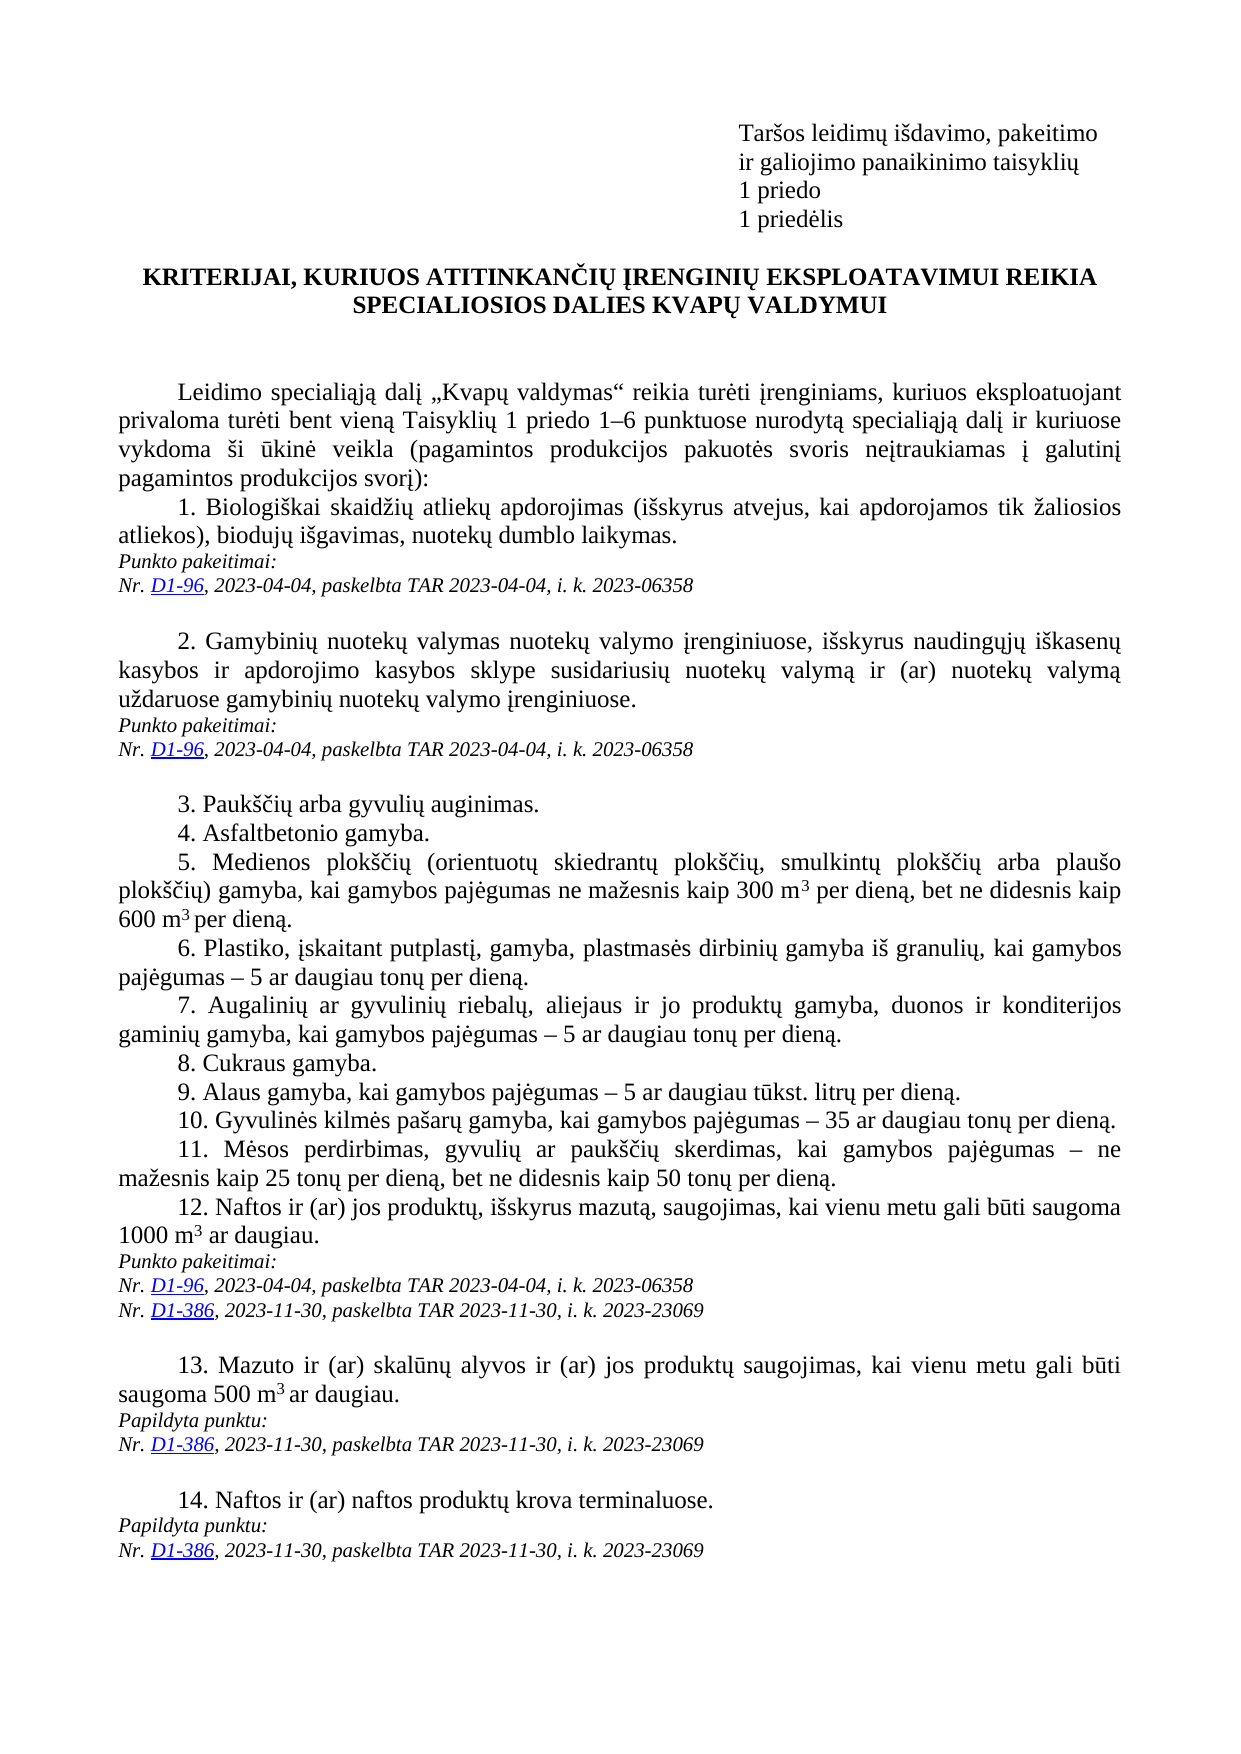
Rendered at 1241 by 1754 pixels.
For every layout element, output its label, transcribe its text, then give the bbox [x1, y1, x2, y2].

text 4. Asfaltbetonio gamyba. [118, 818, 1122, 847]
text Punkto pakeitimai: [118, 1249, 1122, 1273]
text 3. Paukščių arba gyvulių auginimas. [118, 789, 1122, 818]
text Papildyta punktu: [118, 1513, 1122, 1537]
text ir galiojimo panaikinimo taisyklių [118, 147, 1122, 176]
text Punkto pakeitimai: [118, 549, 1122, 573]
text Nr. D1-386, 2023-11-30, paskelbta TAR 2023-11-30, i. k. 2023-23069 [118, 1432, 1122, 1456]
text Papildyta punktu: [118, 1408, 1122, 1432]
text KRITERIJAI, KURIUOS ATITINKANČIŲ ĮRENGINIŲ EKSPLOATAVIMUI REIKIA SPECIALIOSIOS DALIES KVAPŲ VALDYMUI [118, 262, 1122, 319]
text 6. Plastiko, įskaitant putplastį, gamyba, plastmasės dirbinių gamyba iš granulių, kai gamybos pajėgumas – 5 ar daugiau tonų per dieną. [118, 933, 1122, 991]
text 9. Alaus gamyba, kai gamybos pajėgumas – 5 ar daugiau tūkst. litrų per dieną. [118, 1077, 1122, 1106]
text 14. Naftos ir (ar) naftos produktų krova terminaluose. [118, 1485, 1122, 1513]
text Nr. D1-96, 2023-04-04, paskelbta TAR 2023-04-04, i. k. 2023-06358 [118, 1273, 1122, 1297]
text 12. Naftos ir (ar) jos produktų, išskyrus mazutą, saugojimas, kai vienu metu gali būti saugoma 1000 m3 ar daugiau. [118, 1192, 1122, 1249]
text Nr. D1-386, 2023-11-30, paskelbta TAR 2023-11-30, i. k. 2023-23069 [118, 1537, 1122, 1562]
text 1. Biologiškai skaidžių atliekų apdorojimas (išskyrus atvejus, kai apdorojamos tik žaliosios atliekos), biodujų išgavimas, nuotekų dumblo laikymas. [118, 492, 1122, 549]
text Punkto pakeitimai: [118, 712, 1122, 737]
text Leidimo specialiąją dalį „Kvapų valdymas“ reikia turėti įrenginiams, kuriuos eksploatuojant privaloma turėti bent vieną Taisyklių 1 priedo 1–6 punktuose nurodytą specialiąją dalį ir kuriuose vykdoma ši ūkinė veikla (pagamintos produkcijos pakuotės svoris neįtraukiamas į galutinį pagamintos produkcijos svorį): [118, 377, 1122, 492]
text 8. Cukraus gamyba. [118, 1048, 1122, 1077]
text 11. Mėsos perdirbimas, gyvulių ar paukščių skerdimas, kai gamybos pajėgumas – ne mažesnis kaip 25 tonų per dieną, bet ne didesnis kaip 50 tonų per dieną. [118, 1134, 1122, 1192]
text 1 priedo [118, 176, 1122, 204]
text 13. Mazuto ir (ar) skalūnų alyvos ir (ar) jos produktų saugojimas, kai vienu metu gali būti saugoma 500 m3 ar daugiau. [118, 1350, 1122, 1408]
text Nr. D1-386, 2023-11-30, paskelbta TAR 2023-11-30, i. k. 2023-23069 [118, 1297, 1122, 1322]
text Nr. D1-96, 2023-04-04, paskelbta TAR 2023-04-04, i. k. 2023-06358 [118, 737, 1122, 761]
text 10. Gyvulinės kilmės pašarų gamyba, kai gamybos pajėgumas – 35 ar daugiau tonų per dieną. [118, 1106, 1122, 1134]
text Nr. D1-96, 2023-04-04, paskelbta TAR 2023-04-04, i. k. 2023-06358 [118, 573, 1122, 597]
text 5. Medienos plokščių (orientuotų skiedrantų plokščių, smulkintų plokščių arba plaušo plokščių) gamyba, kai gamybos pajėgumas ne mažesnis kaip 300 m3 per dieną, bet ne didesnis kaip 600 m3 per dieną. [118, 847, 1122, 933]
text Taršos leidimų išdavimo, pakeitimo [118, 118, 1122, 147]
text 1 priedėlis [118, 204, 1122, 233]
text 7. Augalinių ar gyvulinių riebalų, aliejaus ir jo produktų gamyba, duonos ir konditerijos gaminių gamyba, kai gamybos pajėgumas – 5 ar daugiau tonų per dieną. [118, 991, 1122, 1048]
text 2. Gamybinių nuotekų valymas nuotekų valymo įrenginiuose, išskyrus naudingųjų iškasenų kasybos ir apdorojimo kasybos sklype susidariusių nuotekų valymą ir (ar) nuotekų valymą uždaruose gamybinių nuotekų valymo įrenginiuose. [118, 626, 1122, 712]
